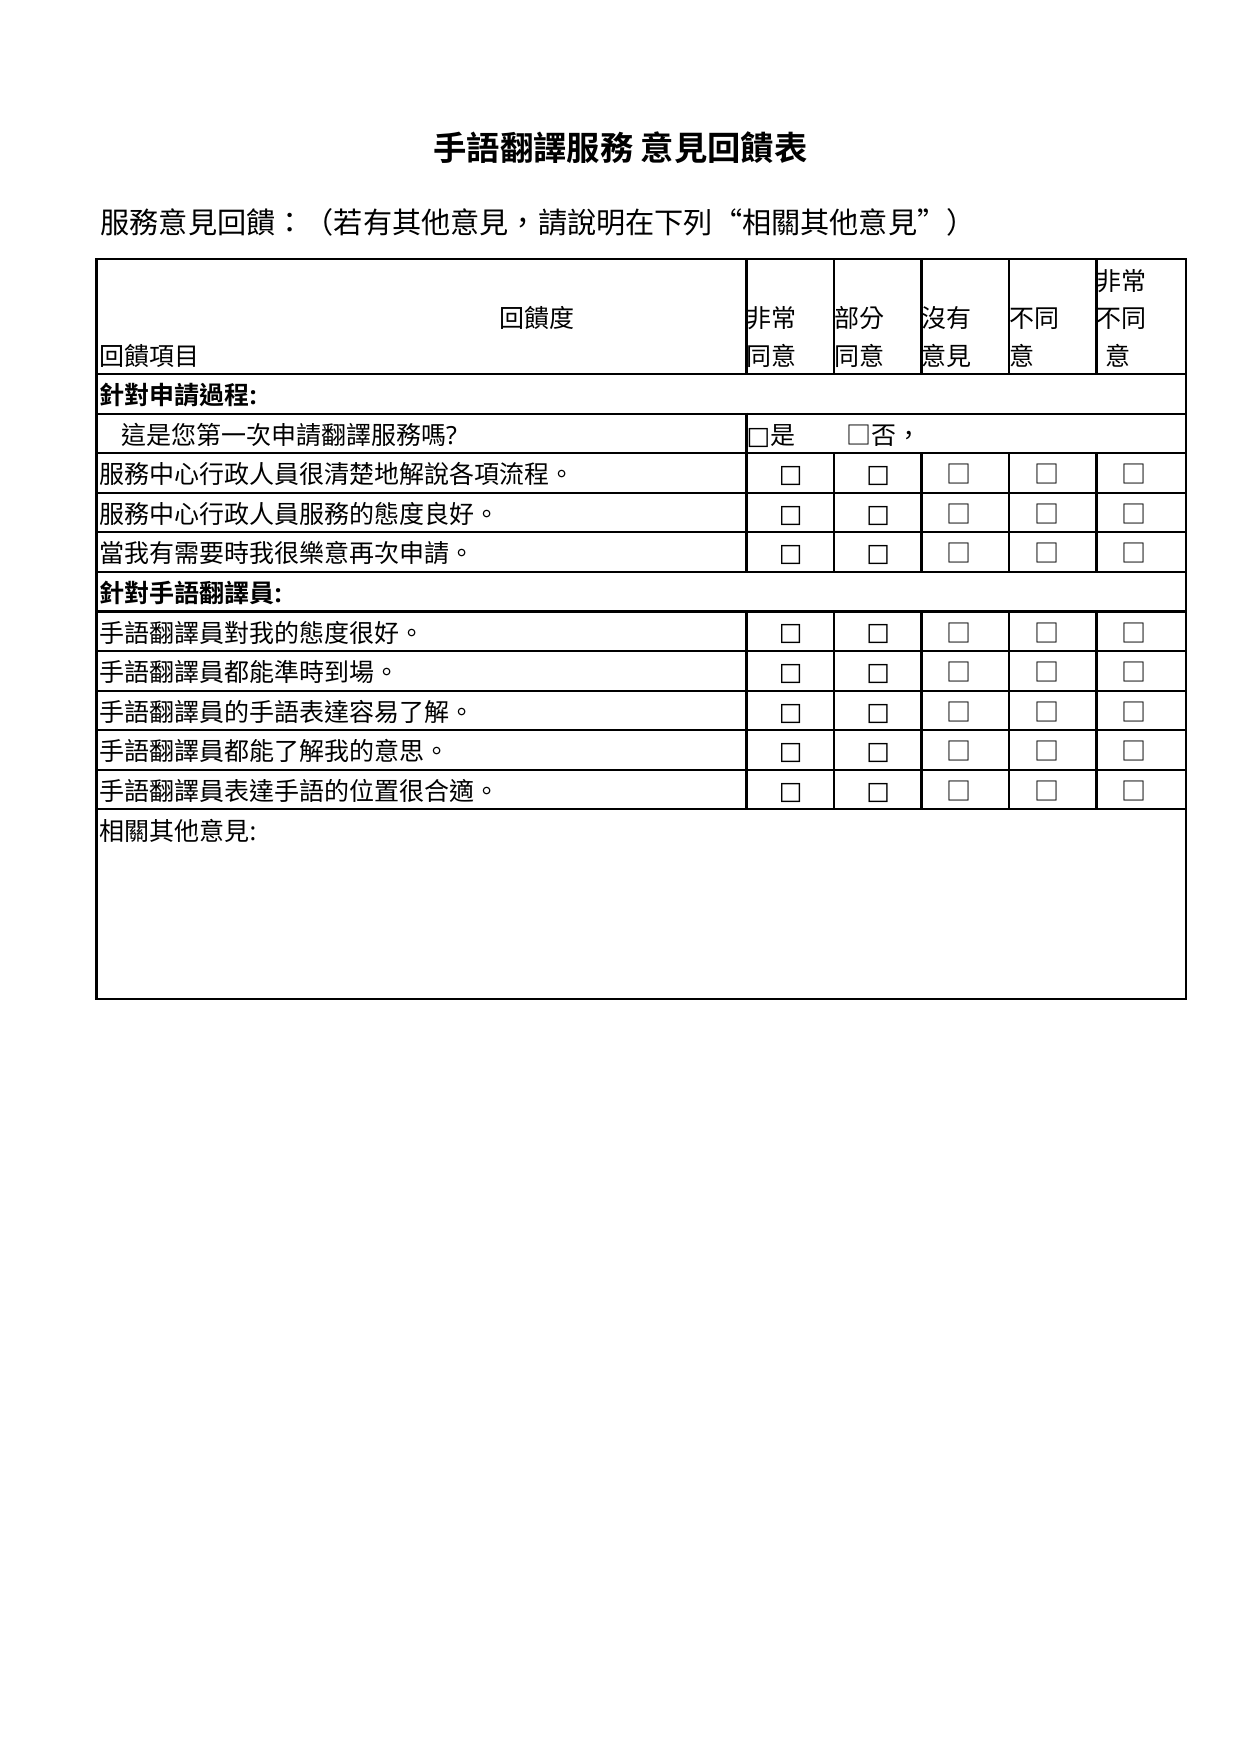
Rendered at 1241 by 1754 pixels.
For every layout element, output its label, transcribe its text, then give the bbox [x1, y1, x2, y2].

table_cell □ [748, 731, 833, 769]
table_cell □ [1098, 494, 1185, 531]
table_cell □ [1010, 692, 1095, 729]
table_cell □ [835, 454, 920, 492]
table_cell 手語翻譯員的手語表達容易了解。 [98, 692, 745, 729]
table_cell □ [1010, 613, 1095, 650]
table_cell □ [748, 652, 833, 689]
table_cell □ [923, 692, 1008, 729]
table_cell □ [1010, 652, 1095, 689]
table_cell □ [748, 771, 833, 808]
table_cell □ [1098, 692, 1185, 729]
table_cell 針對申請過程: [98, 375, 1185, 412]
table_cell 服務中心行政人員很清楚地解說各項流程。 [98, 454, 745, 492]
table_cell □ [1098, 771, 1185, 808]
table_cell □ [835, 731, 920, 769]
table_cell □ [1098, 731, 1185, 769]
table_cell □ [748, 692, 833, 729]
table_cell □ [923, 494, 1008, 531]
table_cell □ [1098, 613, 1185, 650]
table_cell 相關其他意見: [98, 810, 1185, 998]
table_header 部分 同意 [835, 260, 920, 373]
table_cell □ [1098, 652, 1185, 689]
table_cell □ [748, 533, 833, 571]
table_cell □ [835, 494, 920, 531]
table_cell □ [1010, 771, 1095, 808]
table_cell □ [1010, 494, 1095, 531]
table_cell □ [923, 771, 1008, 808]
table_cell □ [835, 652, 920, 689]
table_cell □ [1098, 533, 1185, 571]
table_cell □ [835, 692, 920, 729]
table_cell □ [1010, 731, 1095, 769]
table_cell □ [923, 731, 1008, 769]
table_cell 手語翻譯員都能準時到場。 [98, 652, 745, 689]
text 服務意見回饋：（若有其他意見，請說明在下列“相關其他意見”） [100, 183, 1140, 258]
table_cell 當我有需要時我很樂意再次申請。 [98, 533, 745, 571]
table_header 非常 同意 [748, 260, 833, 373]
table_header 不同 意 [1010, 260, 1095, 373]
table_cell □ [748, 613, 833, 650]
table_cell □ [748, 494, 833, 531]
table_cell 針對手語翻譯員: [98, 573, 1185, 610]
text 手語翻譯服務 意見回饋表 [100, 108, 1140, 183]
table_cell □ [835, 613, 920, 650]
table_cell 這是您第一次申請翻譯服務嗎? [98, 415, 745, 452]
table_cell □ [1010, 533, 1095, 571]
table_cell □ [835, 533, 920, 571]
table_cell 手語翻譯員對我的態度很好。 [98, 613, 745, 650]
table_cell □ [923, 533, 1008, 571]
table_header 沒有 意見 [923, 260, 1008, 373]
table_cell □是 □否， [748, 415, 1185, 452]
table_header 非常 不同 意 [1098, 260, 1185, 373]
table_cell □ [1010, 454, 1095, 492]
table_cell □ [748, 454, 833, 492]
table_header 回饋度 回饋項目 [98, 260, 745, 373]
table_cell □ [923, 652, 1008, 689]
table_cell □ [835, 771, 920, 808]
table_cell □ [1098, 454, 1185, 492]
table_cell 服務中心行政人員服務的態度良好。 [98, 494, 745, 531]
table_cell □ [923, 613, 1008, 650]
table_cell 手語翻譯員表達手語的位置很合適。 [98, 771, 745, 808]
table_cell □ [923, 454, 1008, 492]
table_cell 手語翻譯員都能了解我的意思。 [98, 731, 745, 769]
